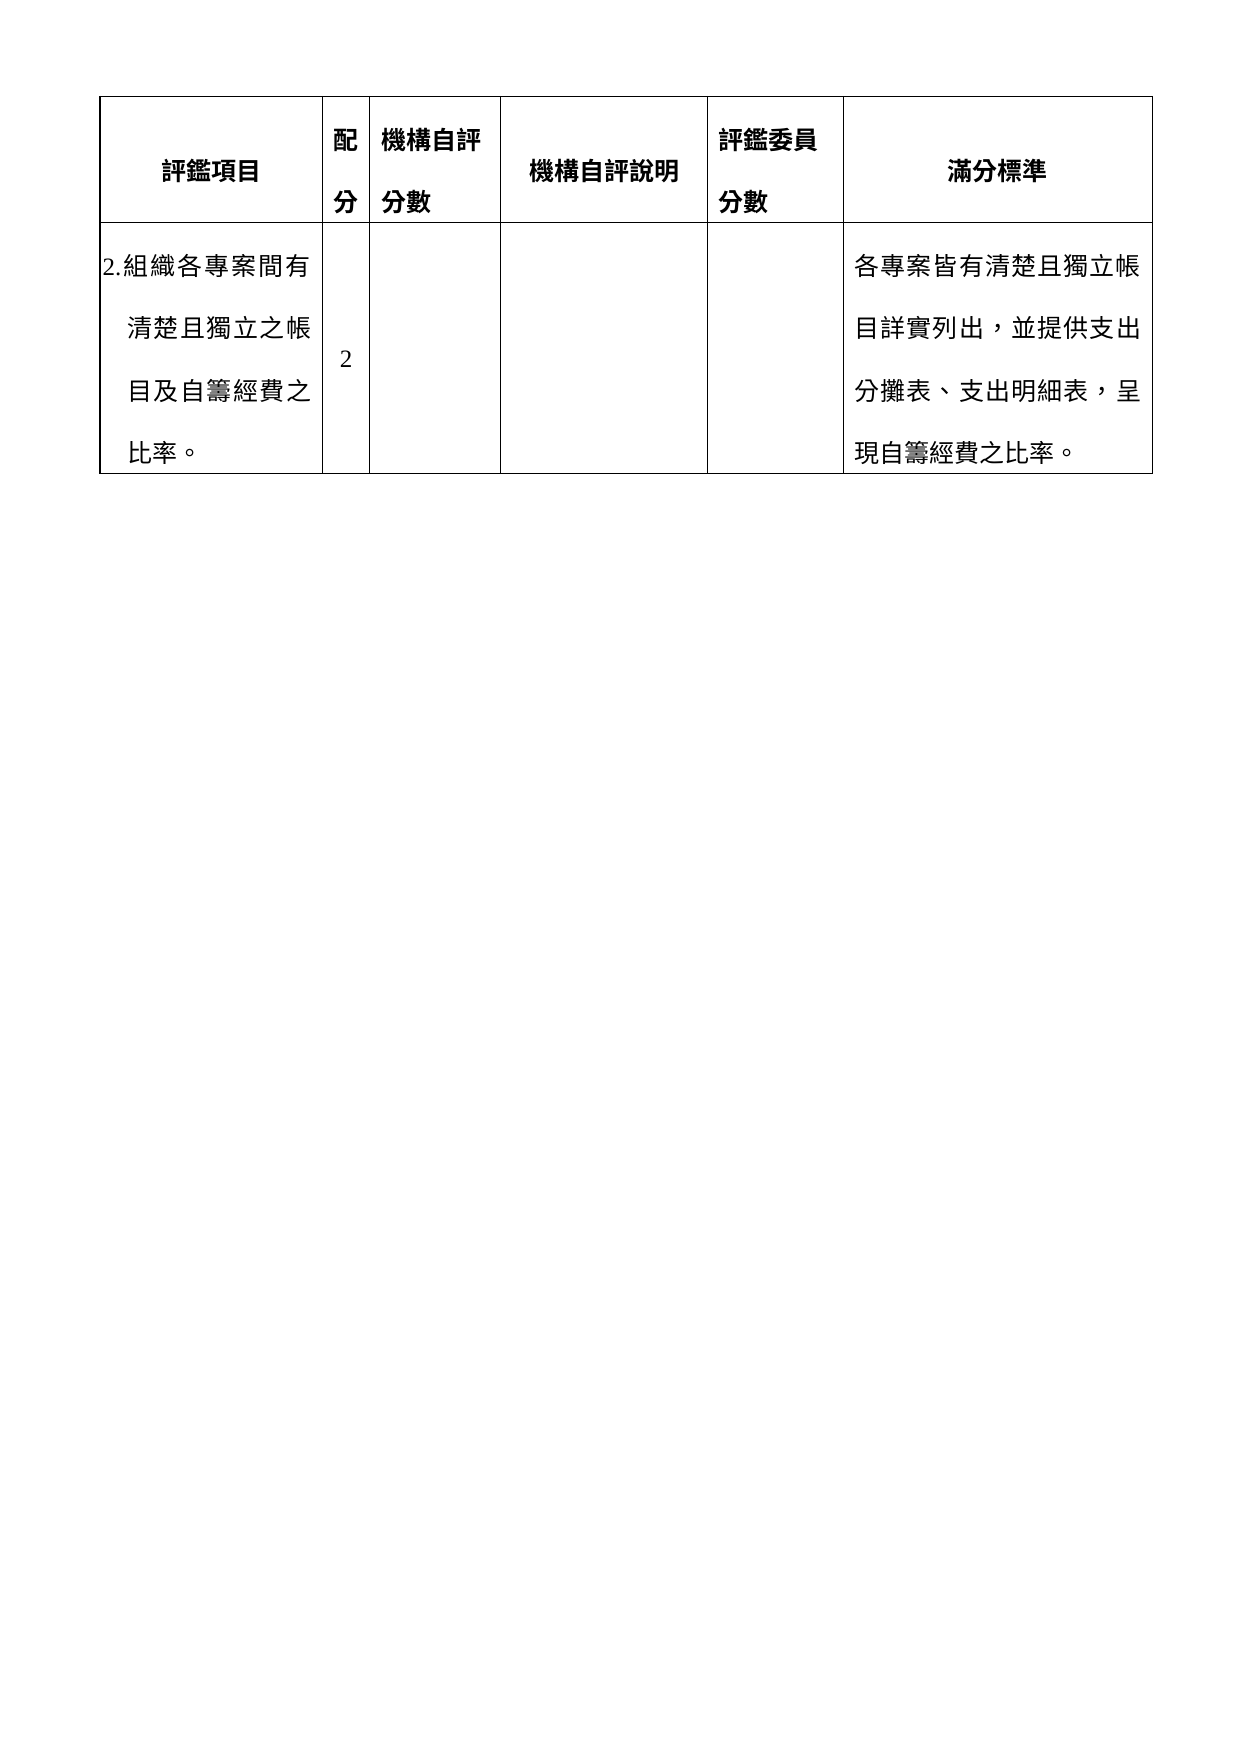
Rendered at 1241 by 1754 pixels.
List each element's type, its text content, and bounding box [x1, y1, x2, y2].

table_header 機構自評說明 [501, 97, 707, 222]
table_cell 2 [323, 223, 369, 473]
table_header 評鑑委員分數 [708, 97, 843, 222]
table_header 滿分標準 [844, 97, 1152, 222]
table_cell 2.組織各專案間有清楚且獨立之帳目及自籌經費之比率。 [101, 223, 322, 473]
table_cell [370, 223, 500, 473]
table_header 評鑑項目 [101, 97, 322, 222]
table_header 機構自評分數 [370, 97, 500, 222]
table_cell [501, 223, 707, 473]
table_cell [708, 223, 843, 473]
table_cell 各專案皆有清楚且獨立帳目詳實列出，並提供支出分攤表、支出明細表，呈現自籌經費之比率。 [844, 223, 1152, 473]
table_header 配分 [323, 97, 369, 222]
